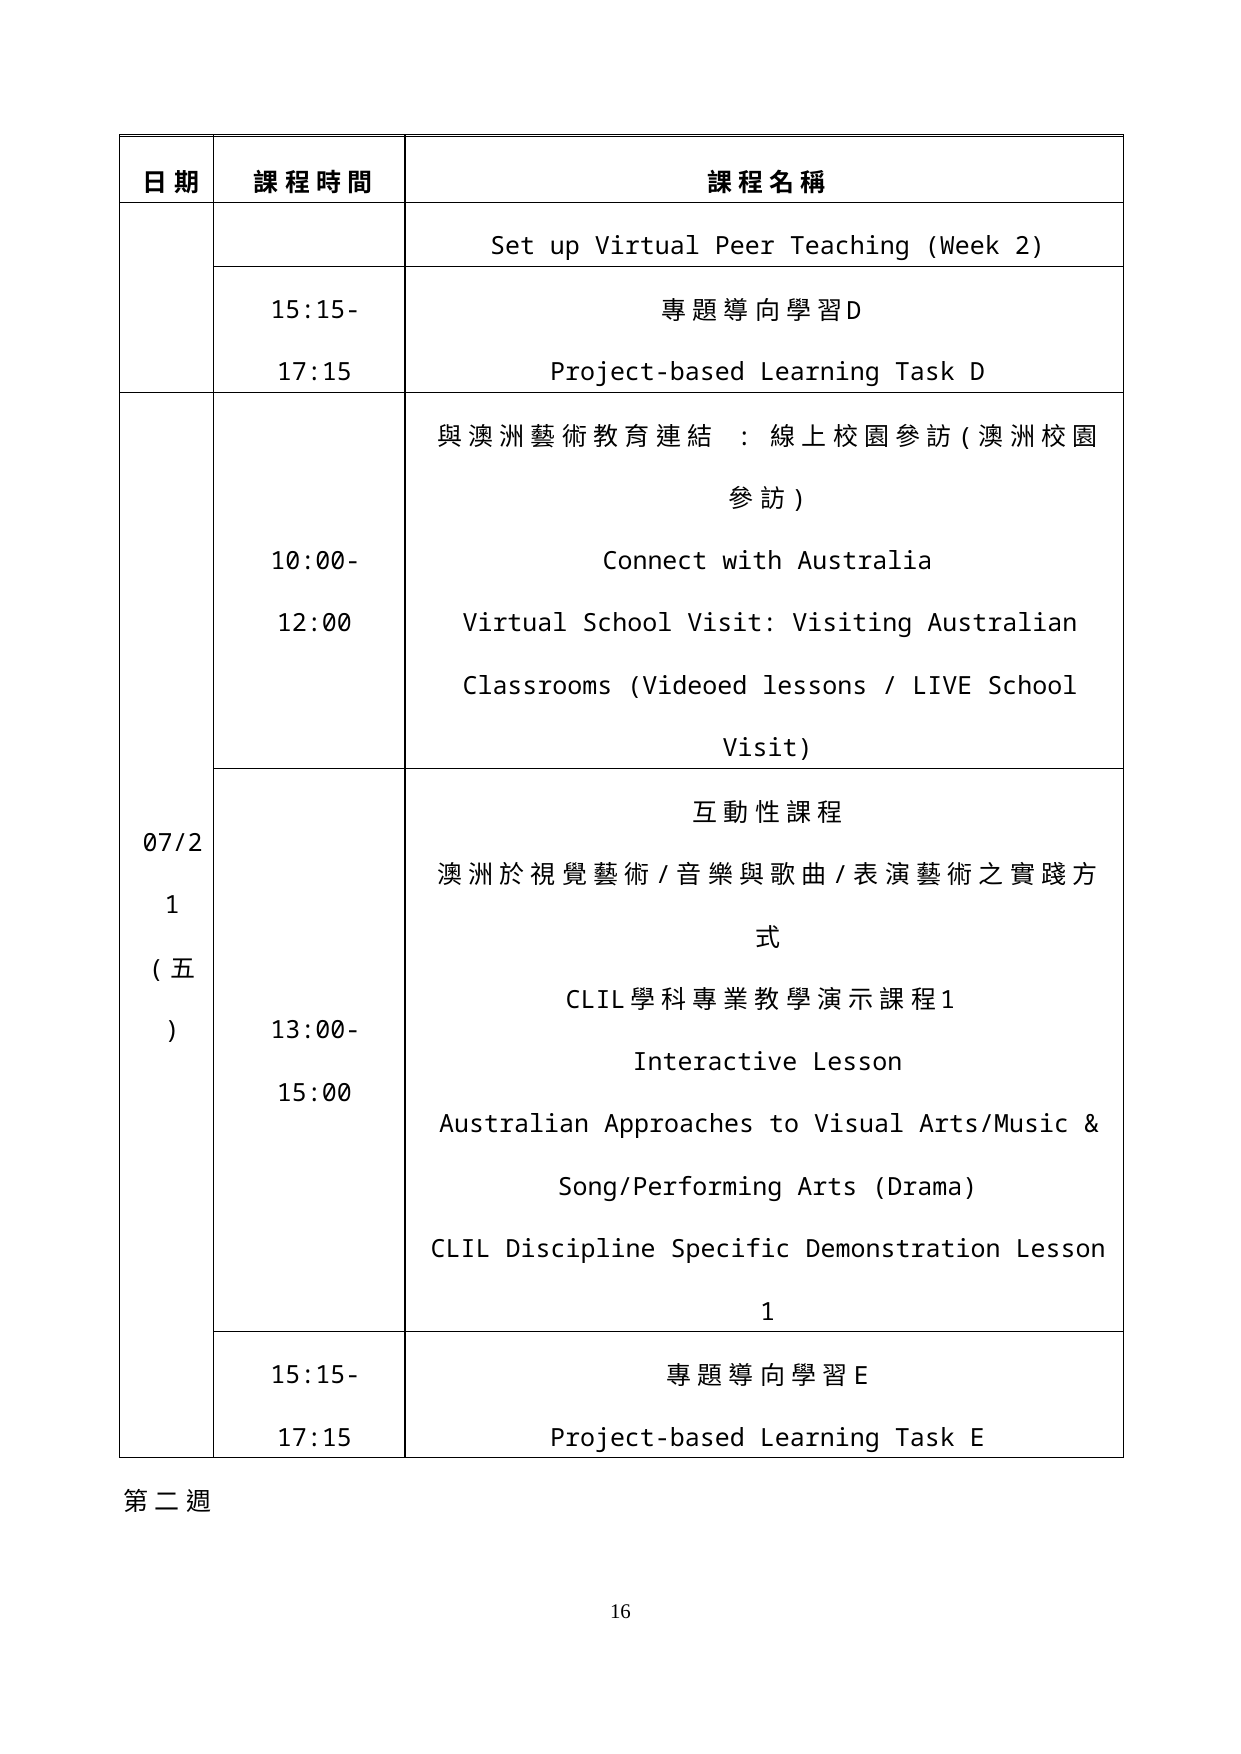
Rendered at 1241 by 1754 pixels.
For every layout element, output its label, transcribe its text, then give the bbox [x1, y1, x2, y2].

text 第二週 [120, 1458, 1120, 1521]
table_cell 互動性課程 澳洲於視覺藝術/音樂與歌曲/表演藝術之實踐方式 CLIL學科專業教學演示課程1 Interactive Lesson Australian Approaches to Visual Arts/Music & Song/Performing Arts (Drama) CLIL Discipline Specific Demonstration Lesson 1 [406, 769, 1123, 1331]
table_cell 專題導向學習E Project-based Learning Task E [406, 1332, 1123, 1457]
table_cell 15:15-17:15 [214, 1332, 404, 1457]
table_cell 專題導向學習D Project-based Learning Task D [406, 267, 1123, 392]
table_cell 10:00-12:00 [214, 393, 404, 768]
table_cell Set up Virtual Peer Teaching (Week 2) [406, 203, 1123, 266]
table_cell 15:15-17:15 [214, 267, 404, 392]
table_cell 07/21 (五) [120, 393, 213, 1457]
table_header 課程時間 [214, 137, 404, 202]
table_header 課程名稱 [406, 137, 1123, 202]
table_cell [214, 203, 404, 266]
table_cell 13:00-15:00 [214, 769, 404, 1331]
table_header 日期 [120, 137, 213, 202]
table_cell 與澳洲藝術教育連結 : 線上校園參訪(澳洲校園參訪) Connect with Australia Virtual School Visit: Visiting Australian Classrooms (Videoed lessons / LIVE School Visit) [406, 393, 1123, 768]
